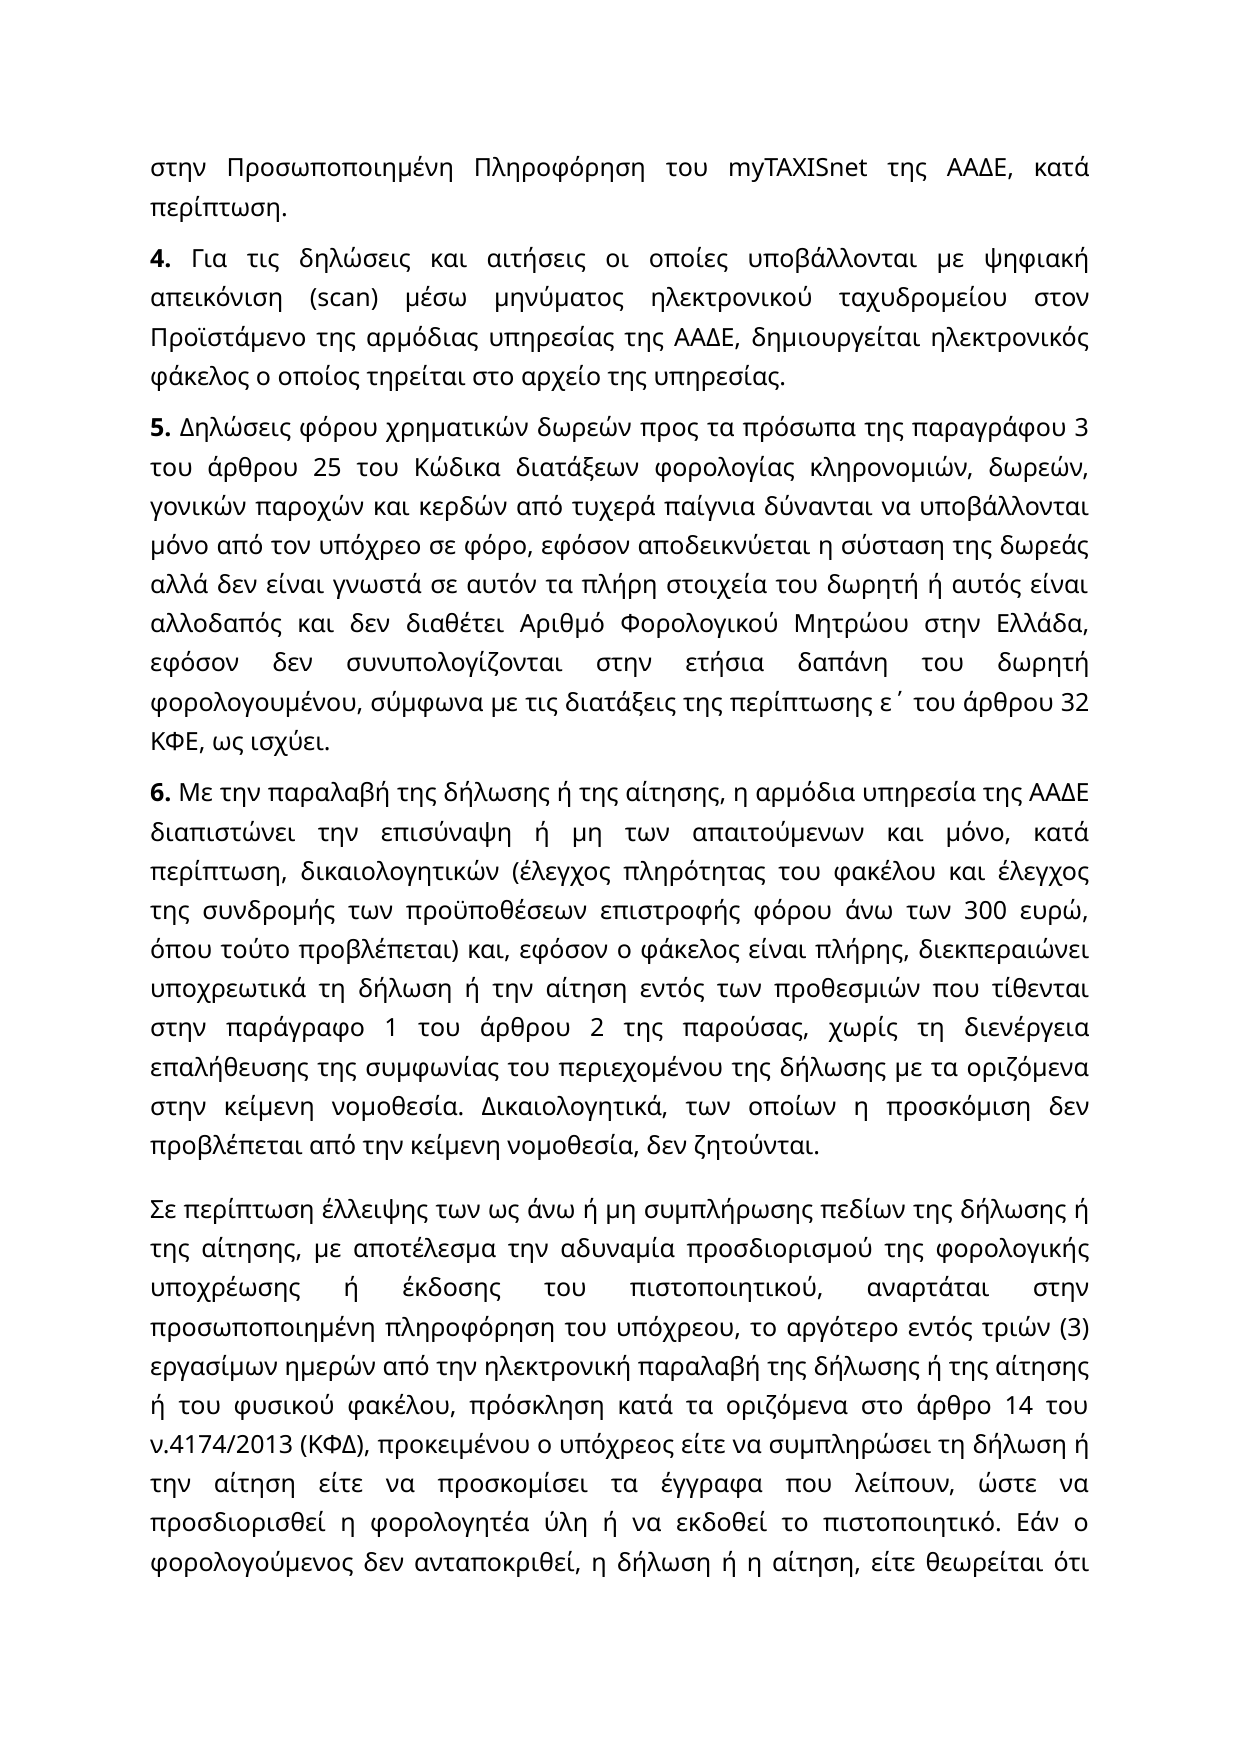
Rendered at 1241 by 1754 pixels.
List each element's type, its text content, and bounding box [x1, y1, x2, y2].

text 5. Δηλώσεις φόρου χρηματικών δωρεών προς τα πρόσωπα της παραγράφου 3 του άρθρου 25 του Κώδικα διατάξεων φορολογίας κληρονομιών, δωρεών, γονικών παροχών και κερδών από τυχερά παίγνια δύνανται να υποβάλλονται μόνο από τον υπόχρεο σε φόρο, εφόσον αποδεικνύεται η σύσταση της δωρεάς αλλά δεν είναι γνωστά σε αυτόν τα πλήρη στοιχεία του δωρητή ή αυτός είναι αλλοδαπός και δεν διαθέτει Αριθμό Φορολογικού Μητρώου στην Ελλάδα, εφόσον δεν συνυπολογίζονται στην ετήσια δαπάνη του δωρητή φορολογουμένου, σύμφωνα με τις διατάξεις της περίπτωσης ε΄ του άρθρου 32 ΚΦΕ, ως ισχύει. [150, 410, 1090, 757]
text 6. Με την παραλαβή της δήλωσης ή της αίτησης, η αρμόδια υπηρεσία της ΑΑΔΕ διαπιστώνει την επισύναψη ή μη των απαιτούμενων και μόνο, κατά περίπτωση, δικαιολογητικών (έλεγχος πληρότητας του φακέλου και έλεγχος της συνδρομής των προϋποθέσεων επιστροφής φόρου άνω των 300 ευρώ, όπου τούτο προβλέπεται) και, εφόσον ο φάκελος είναι πλήρης, διεκπεραιώνει υποχρεωτικά τη δήλωση ή την αίτηση εντός των προθεσμιών που τίθενται στην παράγραφο 1 του άρθρου 2 της παρούσας, χωρίς τη διενέργεια επαλήθευσης της συμφωνίας του περιεχομένου της δήλωσης με τα οριζόμενα στην κείμενη νομοθεσία. Δικαιολογητικά, των οποίων η προσκόμιση δεν προβλέπεται από την κείμενη νομοθεσία, δεν ζητούνται. [150, 775, 1090, 1162]
text 4. Για τις δηλώσεις και αιτήσεις οι οποίες υποβάλλονται με ψηφιακή απεικόνιση (scan) μέσω μηνύματος ηλεκτρονικού ταχυδρομείου στον Προϊστάμενο της αρμόδιας υπηρεσίας της ΑΑΔΕ, δημιουργείται ηλεκτρονικός φάκελος ο οποίος τηρείται στο αρχείο της υπηρεσίας. [150, 241, 1090, 392]
text Σε περίπτωση έλλειψης των ως άνω ή μη συμπλήρωσης πεδίων της δήλωσης ή της αίτησης, με αποτέλεσμα την αδυναμία προσδιορισμού της φορολογικής υποχρέωσης ή έκδοσης του πιστοποιητικού, αναρτάται στην προσωποποιημένη πληροφόρηση του υπόχρεου, το αργότερο εντός τριών (3) εργασίμων ημερών από την ηλεκτρονική παραλαβή της δήλωσης ή της αίτησης ή του φυσικού φακέλου, πρόσκληση κατά τα οριζόμενα στο άρθρο 14 του ν.4174/2013 (ΚΦΔ), προκειμένου ο υπόχρεος είτε να συμπληρώσει τη δήλωση ή την αίτηση είτε να προσκομίσει τα έγγραφα που λείπουν, ώστε να προσδιορισθεί η φορολογητέα ύλη ή να εκδοθεί το πιστοποιητικό. Εάν ο φορολογούμενος δεν ανταποκριθεί, η δήλωση ή η αίτηση, είτε θεωρείται ότι [150, 1192, 1090, 1578]
text στην Προσωποποιημένη Πληροφόρηση του myTAXISnet της ΑΑΔΕ, κατά περίπτωση. [150, 150, 1090, 223]
